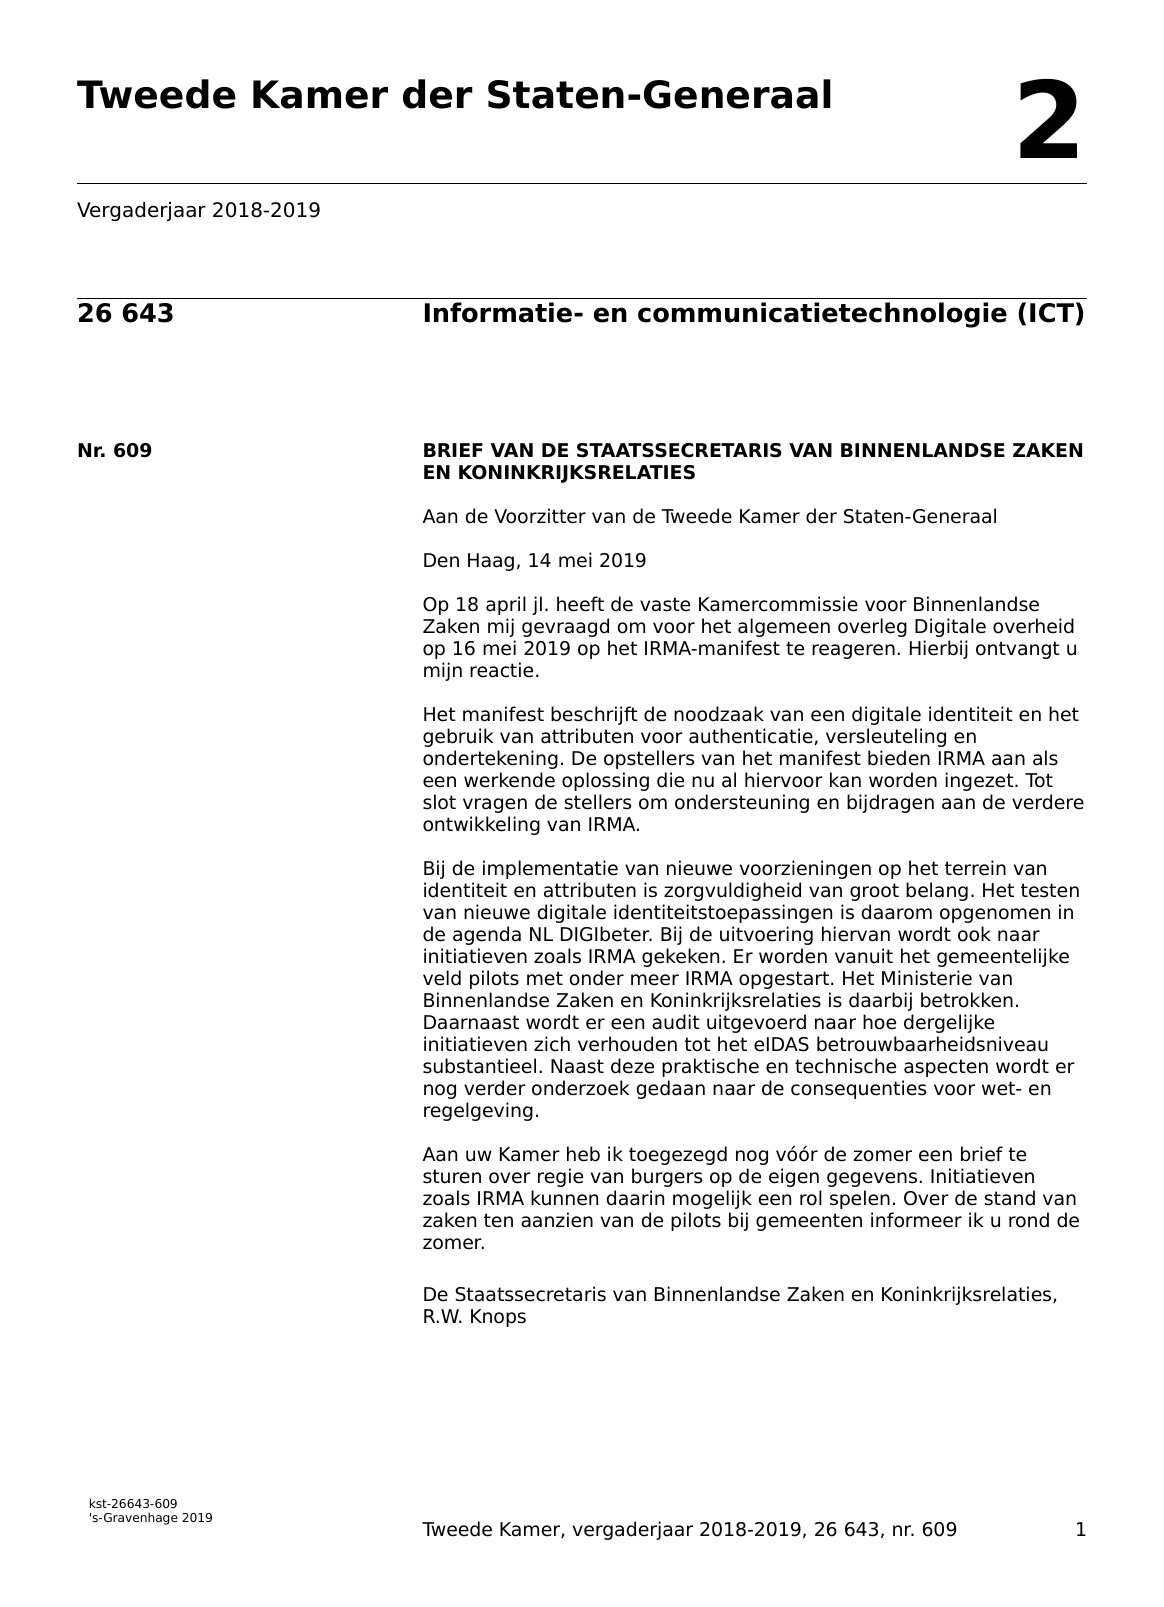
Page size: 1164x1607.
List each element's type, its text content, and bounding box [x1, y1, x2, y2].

text Aan de Voorzitter van de Tweede Kamer der Staten-Generaal [422, 506, 1087, 528]
subtitle Nr. 609 BRIEF VAN DE STAATSSECRETARIS VAN BINNENLANDSE ZAKEN EN KONINKRIJKSRELATIES [77, 440, 1087, 484]
text Bij de implementatie van nieuwe voorzieningen op het terrein van identiteit en attributen is zorgvuldigheid van groot belang. Het testen van nieuwe digitale identiteitstoepassingen is daarom opgenomen in de agenda NL DIGIbeter. Bij de uitvoering hiervan wordt ook naar initiatieven zoals IRMA gekeken. Er worden vanuit het gemeentelijke veld pilots met onder meer IRMA opgestart. Het Ministerie van Binnenlandse Zaken en Koninkrijksrelaties is daarbij betrokken. Daarnaast wordt er een audit uitgevoerd naar hoe dergelijke initiatieven zich verhouden tot het eIDAS betrouwbaarheidsniveau substantieel. Naast deze praktische en technische aspecten wordt er nog verder onderzoek gedaan naar de consequenties voor wet- en regelgeving. [422, 858, 1087, 1122]
text Aan uw Kamer heb ik toegezegd nog vóór de zomer een brief te sturen over regie van burgers op de eigen gegevens. Initiatieven zoals IRMA kunnen daarin mogelijk een rol spelen. Over de stand van zaken ten aanzien van de pilots bij gemeenten informeer ik u rond de zomer. [422, 1144, 1087, 1254]
text Het manifest beschrijft de noodzaak van een digitale identiteit en het gebruik van attributen voor authenticatie, versleuteling en ondertekening. De opstellers van het manifest bieden IRMA aan als een werkende oplossing die nu al hiervoor kan worden ingezet. Tot slot vragen de stellers om ondersteuning en bijdragen aan de verdere ontwikkeling van IRMA. [422, 704, 1087, 836]
subtitle 26 643 Informatie- en communicatietechnologie (ICT) [77, 299, 1087, 329]
text kst-26643-609 [88, 1497, 323, 1511]
table_cell Vergaderjaar 2018-2019 [77, 184, 1087, 298]
text Den Haag, 14 mei 2019 [422, 550, 1087, 572]
table_header Tweede Kamer der Staten-Generaal [77, 59, 886, 183]
table_header 2 [886, 59, 1087, 183]
text 's-Gravenhage 2019 [88, 1511, 323, 1525]
text Op 18 april jl. heeft de vaste Kamercommissie voor Binnenlandse Zaken mij gevraagd om voor het algemeen overleg Digitale overheid op 16 mei 2019 op het IRMA-manifest te reageren. Hierbij ontvangt u mijn reactie. [422, 594, 1087, 682]
text De Staatssecretaris van Binnenlandse Zaken en Koninkrijksrelaties, R.W. Knops [422, 1284, 1087, 1328]
